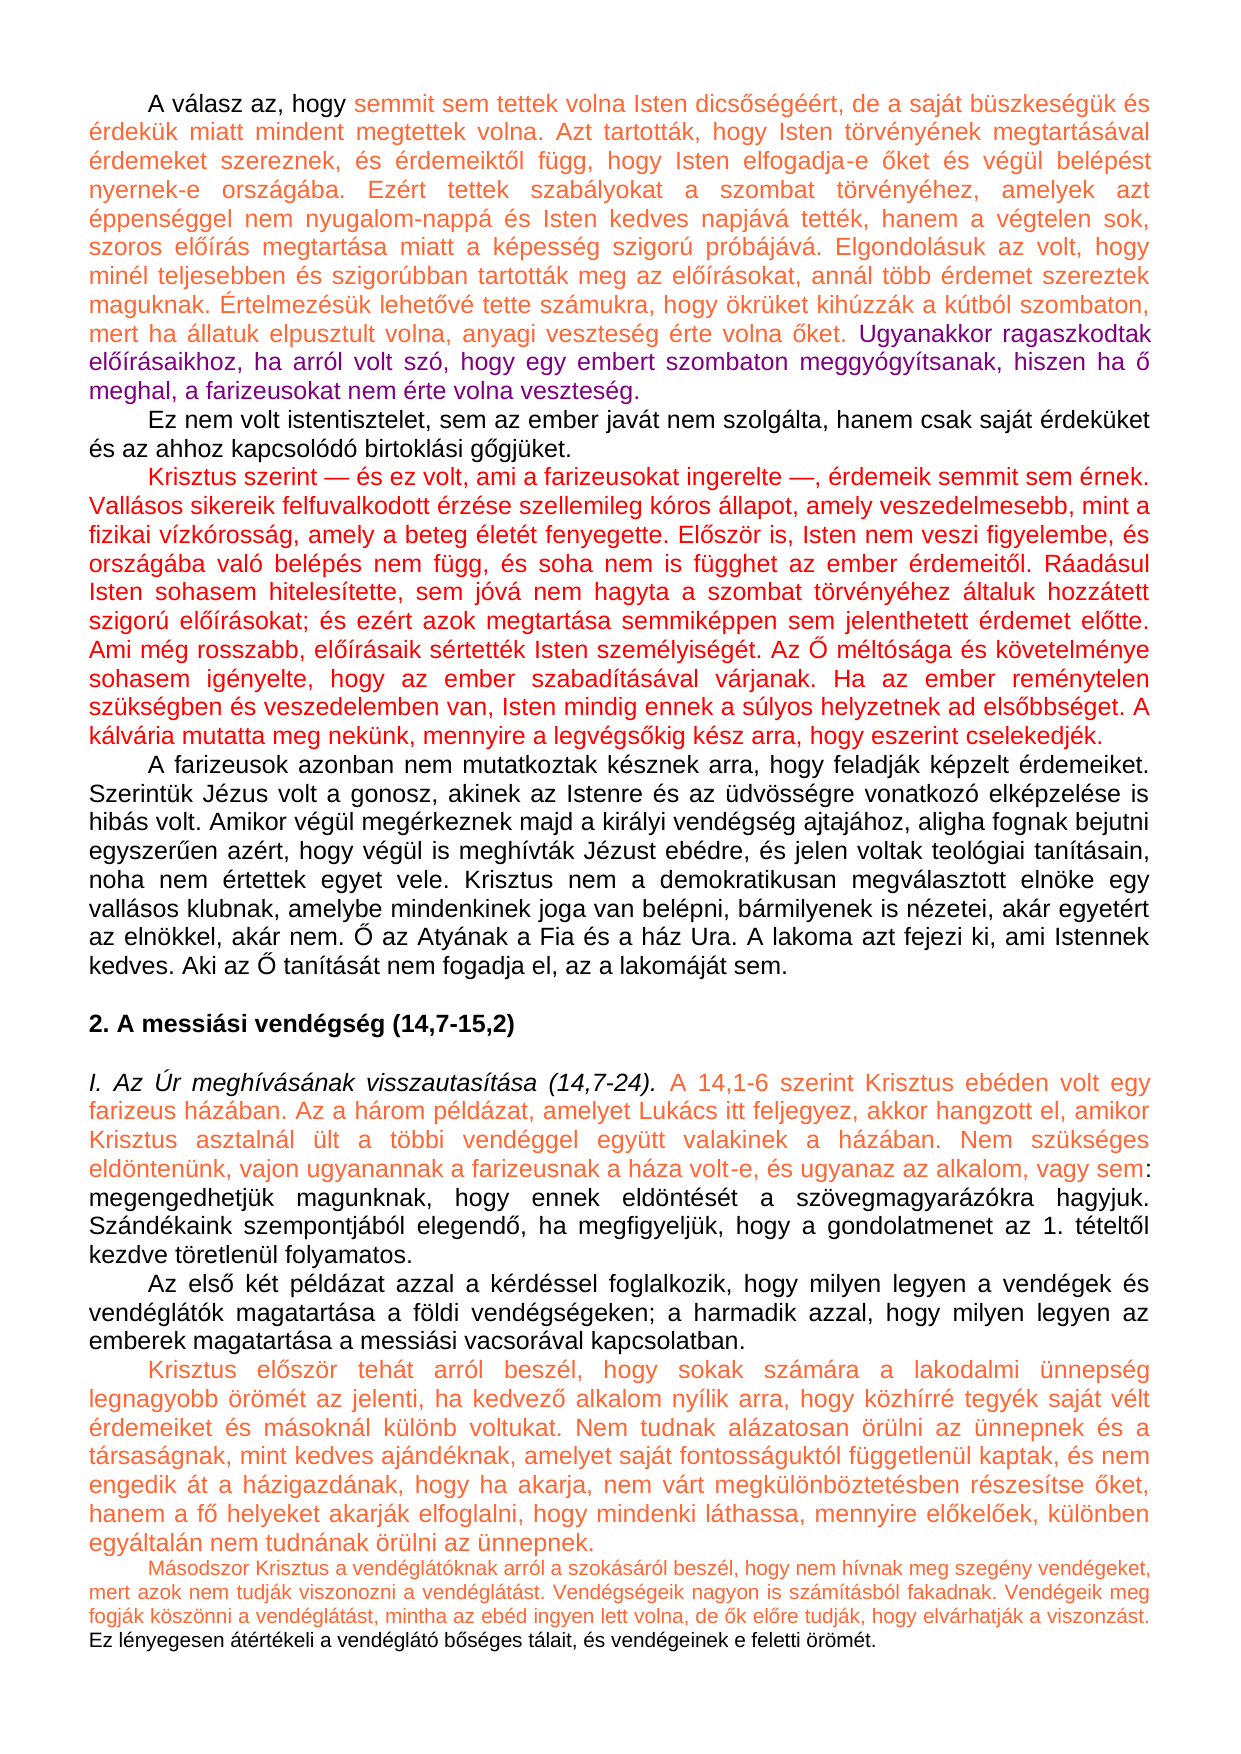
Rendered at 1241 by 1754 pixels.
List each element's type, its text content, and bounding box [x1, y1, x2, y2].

text A válasz az, hogy semmit sem tettek volna Isten dicsőségéért, de a saját büszkeségük és érdekük miatt mindent megtettek volna. Azt tartották, hogy Isten törvényének megtartásával érdemeket szereznek, és érdemeiktől függ, hogy Isten elfogadja‑e őket és végül belépést nyernek‑e országába. Ezért tettek szabályokat a szombat törvényéhez, amelyek azt éppenséggel nem nyugalom-nappá és Isten kedves napjává tették, hanem a végtelen sok, szoros előírás megtartása miatt a képesség szigorú próbájává. Elgondolásuk az volt, hogy minél teljesebben és szigorúbban tartották meg az előírásokat, annál több érdemet szereztek maguknak. Értelmezésük lehetővé tette számukra, hogy ökrüket kihúzzák a kútból szombaton, mert ha állatuk elpusztult volna, anyagi veszteség érte volna őket. Ugyanakkor ragaszkodtak előírásaikhoz, ha arról volt szó, hogy egy embert szombaton meggyógyítsanak, hiszen ha ő meghal, a farizeusokat nem érte volna veszteség. [88, 88, 1152, 405]
text Krisztus szerint — és ez volt, ami a farizeusokat ingerelte —, érdemeik semmit sem érnek. Vallásos sikereik felfuvalkodott érzése szellemileg kóros állapot, amely veszedelmesebb, mint a fizikai vízkórosság, amely a beteg életét fenyegette. Először is, Isten nem veszi figyelembe, és országába való belépés nem függ, és soha nem is függhet az ember érdemeitől. Ráadásul Isten sohasem hitelesítette, sem jóvá nem hagyta a szombat törvényéhez általuk hozzátett szigorú előírásokat; és ezért azok megtartása semmiképpen sem jelenthetett érdemet előtte. Ami még rosszabb, előírásaik sértették Isten személyiségét. Az Ő méltósága és követelménye sohasem igényelte, hogy az ember szabadításával várjanak. Ha az ember reménytelen szükségben és veszedelemben van, Isten mindig ennek a súlyos helyzetnek ad elsőbbséget. A kálvária mutatta meg nekünk, mennyire a legvégsőkig kész arra, hogy eszerint cselekedjék. [88, 462, 1152, 750]
text A farizeusok azonban nem mutatkoztak késznek arra, hogy feladják képzelt érdemeiket. Szerintük Jézus volt a gonosz, akinek az Istenre és az üdvösségre vonatkozó elképzelése is hibás volt. Amikor végül megérkeznek majd a királyi vendégség ajtajához, aligha fognak bejutni egyszerűen azért, hogy végül is meghívták Jézust ebédre, és jelen voltak teológiai tanításain, noha nem értettek egyet vele. Krisztus nem a demokratikusan megválasztott elnöke egy vallásos klubnak, amelybe mindenkinek joga van belépni, bármilyenek is nézetei, akár egyetért az elnökkel, akár nem. Ő az Atyának a Fia és a ház Ura. A lakoma azt fejezi ki, ami Istennek kedves. Aki az Ő tanítását nem fogadja el, az a lakomáját sem. [88, 750, 1152, 980]
text Krisztus először tehát arról beszél, hogy sokak számára a lakodalmi ünnepség legnagyobb örömét az jelenti, ha kedvező alkalom nyílik arra, hogy közhírré tegyék saját vélt érdemeiket és másoknál különb voltukat. Nem tudnak alázatosan örülni az ünnepnek és a társaságnak, mint kedves ajándéknak, amelyet saját fontosságuktól függetlenül kaptak, és nem engedik át a házigazdának, hogy ha akarja, nem várt megkülönböztetésben részesítse őket, hanem a fő helyeket akarják elfoglalni, hogy mindenki láthassa, mennyire előkelőek, különben egyáltalán nem tudnának örülni az ünnepnek. [88, 1355, 1152, 1556]
text 2. A messiási vendégség (14,7-15,2) [88, 1009, 1152, 1038]
text Ez nem volt istentisztelet, sem az ember javát nem szolgálta, hanem csak saját érdeküket és az ahhoz kapcsolódó birtoklási gőgjüket. [88, 405, 1152, 462]
text Másodszor Krisztus a vendéglátóknak arról a szokásáról beszél, hogy nem hívnak meg szegény vendégeket, mert azok nem tudják viszonozni a vendéglátást. Vendégségeik nagyon is számításból fakadnak. Vendégeik meg fogják köszönni a vendéglátást, mintha az ebéd ingyen lett volna, de ők előre tudják, hogy elvárhatják a viszonzást. Ez lényegesen átértékeli a vendéglátó bőséges tálait, és vendégeinek e feletti örömét. [88, 1556, 1152, 1652]
text Az első két példázat azzal a kérdéssel foglalkozik, hogy milyen legyen a vendégek és vendéglátók magatartása a földi vendégségeken; a harmadik azzal, hogy milyen legyen az emberek magatartása a messiási vacsorával kapcsolatban. [88, 1269, 1152, 1355]
text I. Az Úr meghívásának visszautasítása (14,7-24). A 14,1-6 szerint Krisztus ebéden volt egy farizeus házában. Az a három példázat, amelyet Lukács itt feljegyez, akkor hangzott el, amikor Krisztus asztalnál ült a többi vendéggel együtt valakinek a házában. Nem szükséges eldöntenünk, vajon ugyanannak a farizeusnak a háza volt‑e, és ugyanaz az alkalom, vagy sem: megengedhetjük magunknak, hogy ennek eldöntését a szövegmagyarázókra hagyjuk. Szándékaink szempontjából elegendő, ha megfigyeljük, hogy a gondolatmenet az 1. tételtől kezdve töretlenül folyamatos. [88, 1067, 1152, 1269]
